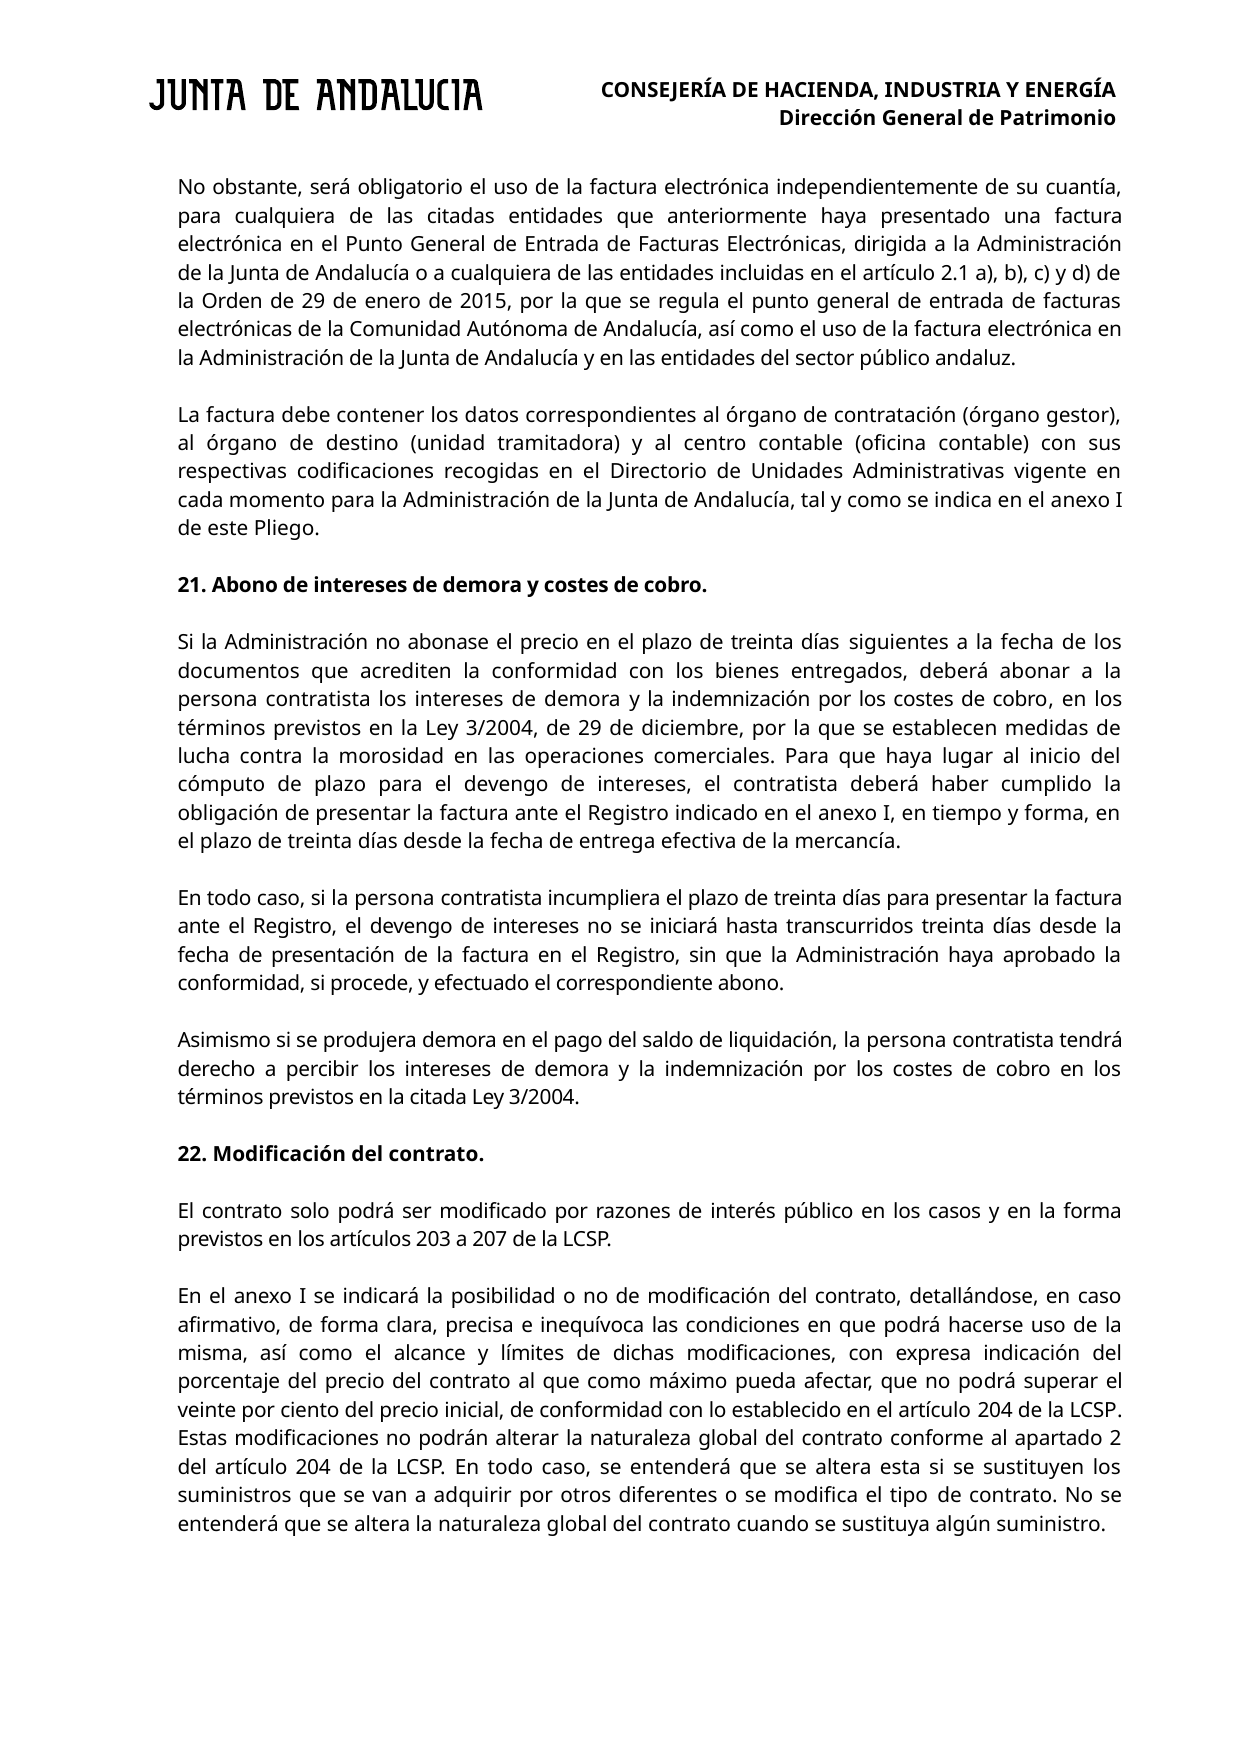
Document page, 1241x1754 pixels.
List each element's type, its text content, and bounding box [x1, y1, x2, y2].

text En todo caso, si la persona contratista incumpliera el plazo de treinta días para presentar la factura ante el Registro, el devengo de intereses no se iniciará hasta transcurridos treinta días desde la fecha de presentación de la factura en el Registro, sin que la Administración haya aprobado la conformidad, si procede, y efectuado el correspondiente abono. [177, 883, 1122, 997]
text No obstante, será obligatorio el uso de la factura electrónica independientemente de su cuantía, para cualquiera de las citadas entidades que anteriormente haya presentado una factura electrónica en el Punto General de Entrada de Facturas Electrónicas, dirigida a la Administración de la Junta de Andalucía o a cualquiera de las entidades incluidas en el artículo 2.1 a), b), c) y d) de la Orden de 29 de enero de 2015, por la que se regula el punto general de entrada de facturas electrónicas de la Comunidad Autónoma de Andalucía, así como el uso de la factura electrónica en la Administración de la Junta de Andalucía y en las entidades del sector público andaluz. [177, 172, 1122, 371]
text El contrato solo podrá ser modificado por razones de interés público en los casos y en la forma previstos en los artículos 203 a 207 de la LCSP. [177, 1196, 1122, 1253]
text Asimismo si se produjera demora en el pago del saldo de liquidación, la persona contratista tendrá derecho a percibir los intereses de demora y la indemnización por los costes de cobro en los términos previstos en la citada Ley 3/2004. [177, 1025, 1122, 1111]
text En el anexo I se indicará la posibilidad o no de modificación del contrato, detallándose, en caso afirmativo, de forma clara, precisa e inequívoca las condiciones en que podrá hacerse uso de la misma, así como el alcance y límites de dichas modificaciones, con expresa indicación del porcentaje del precio del contrato al que como máximo pueda afectar, que no podrá superar el veinte por ciento del precio inicial, de conformidad con lo establecido en el artículo 204 de la LCSP. Estas modificaciones no podrán alterar la naturaleza global del contrato conforme al apartado 2 del artículo 204 de la LCSP. En todo caso, se entenderá que se altera esta si se sustituyen los suministros que se van a adquirir por otros diferentes o se modifica el tipo de contrato. No se entenderá que se altera la naturaleza global del contrato cuando se sustituya algún suministro. [177, 1281, 1122, 1537]
text 21. Abono de intereses de demora y costes de cobro. [177, 570, 1122, 599]
text 22. Modificación del contrato. [177, 1139, 1122, 1168]
text Si la Administración no abonase el precio en el plazo de treinta días siguientes a la fecha de los documentos que acrediten la conformidad con los bienes entregados, deberá abonar a la persona contratista los intereses de demora y la indemnización por los costes de cobro, en los términos previstos en la Ley 3/2004, de 29 de diciembre, por la que se establecen medidas de lucha contra la morosidad en las operaciones comerciales. Para que haya lugar al inicio del cómputo de plazo para el devengo de intereses, el contratista deberá haber cumplido la obligación de presentar la factura ante el Registro indicado en el anexo I, en tiempo y forma, en el plazo de treinta días desde la fecha de entrega efectiva de la mercancía. [177, 627, 1122, 855]
text La factura debe contener los datos correspondientes al órgano de contratación (órgano gestor), al órgano de destino (unidad tramitadora) y al centro contable (oficina contable) con sus respectivas codificaciones recogidas en el Directorio de Unidades Administrativas vigente en cada momento para la Administración de la Junta de Andalucía, tal y como se indica en el anexo I de este Pliego. [177, 400, 1122, 542]
